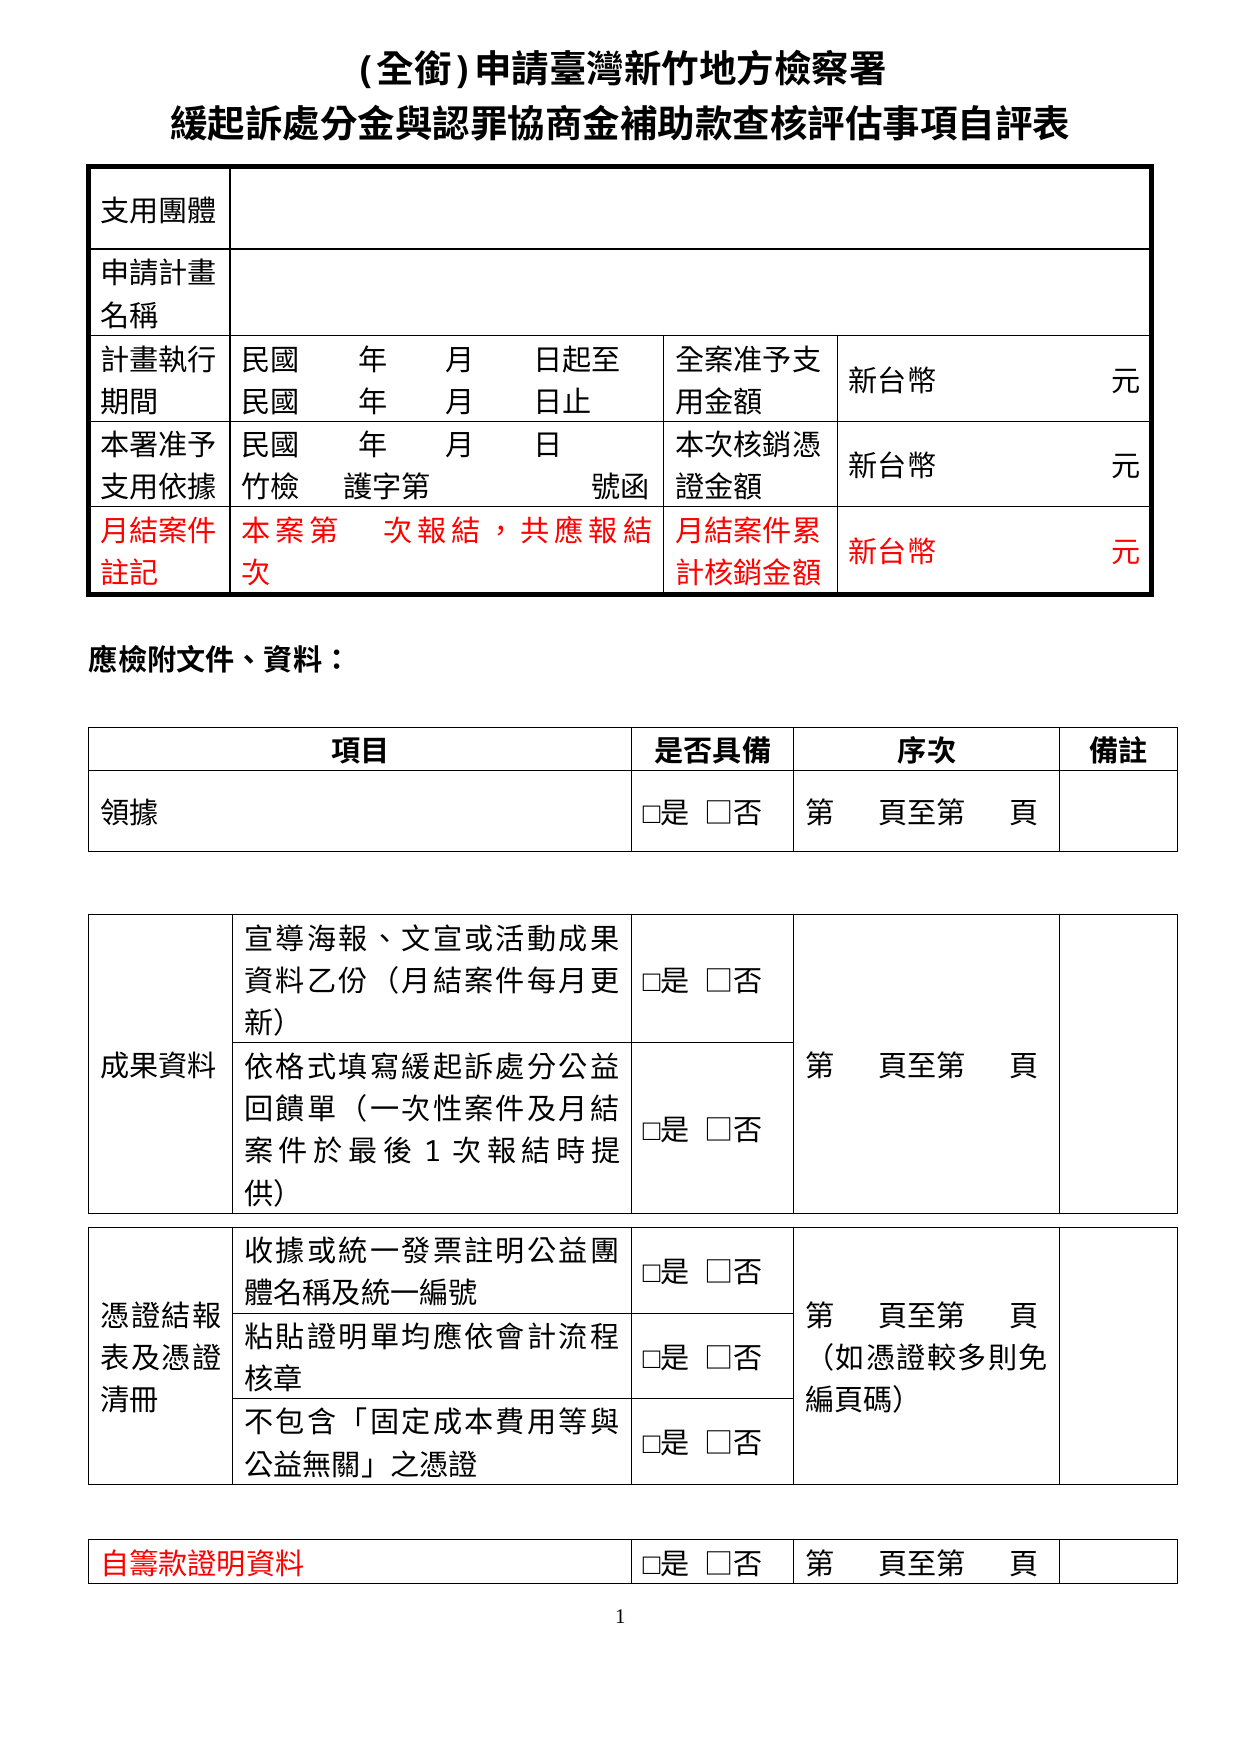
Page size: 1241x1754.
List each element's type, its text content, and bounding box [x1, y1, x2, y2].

text (全銜)申請臺灣新竹地方檢察署 [89, 39, 1152, 94]
table_cell 全案准予支用金額 [664, 336, 837, 421]
table_header 自籌款證明資料 [89, 1540, 631, 1583]
table_header □是 □否 [632, 915, 793, 1042]
table_cell □是 □否 [632, 1399, 793, 1484]
table_cell 新台幣 元 [838, 336, 1149, 421]
table_header □是 □否 [632, 1540, 793, 1583]
table_header [1060, 1228, 1177, 1484]
table_header 成果資料 [89, 915, 232, 1212]
table_header [1060, 915, 1177, 1212]
table_cell □是 □否 [632, 1043, 793, 1212]
text 應檢附文件、資料： [89, 636, 1152, 678]
table_header 憑證結報表及憑證清冊 [89, 1228, 232, 1484]
text 緩起訴處分金與認罪協商金補助款查核評估事項自評表 [89, 94, 1152, 148]
table_cell 申請計畫 名稱 [91, 250, 229, 334]
table_cell 民國 年 月 日起至 民國 年 月 日止 [231, 336, 663, 421]
table_cell 月結案件 註記 [91, 507, 229, 592]
table_cell 計畫執行期間 [91, 336, 229, 421]
table_cell □是 □否 [632, 771, 793, 851]
table_header 項目 [89, 728, 631, 770]
table_cell 本次核銷憑證金額 [664, 422, 837, 506]
table_header 第 頁至第 頁 [794, 1540, 1059, 1583]
table_cell 不包含「固定成本費用等與公益無關」之憑證 [233, 1399, 631, 1484]
table_cell 第 頁至第 頁 [794, 771, 1059, 851]
table_cell 新台幣 元 [838, 422, 1149, 506]
table_cell 本署准予支用依據 [91, 422, 229, 506]
table_header 第 頁至第 頁 [794, 915, 1059, 1212]
table_cell 粘貼證明單均應依會計流程核章 [233, 1314, 631, 1398]
table_cell 依格式填寫緩起訴處分公益回饋單（一次性案件及月結案件於最後1次報結時提供） [233, 1043, 631, 1212]
table_header 是否具備 [632, 728, 793, 770]
table_cell [1060, 771, 1177, 851]
table_cell 領據 [89, 771, 631, 851]
table_header [231, 169, 1149, 248]
table_cell 月結案件累計核銷金額 [664, 507, 837, 592]
table_header [1060, 1540, 1177, 1583]
table_header 支用團體 [91, 169, 229, 248]
table_header 第 頁至第 頁 （如憑證較多則免編頁碼） [794, 1228, 1059, 1484]
table_cell 民國 年 月 日 竹檢 護字第 號函 [231, 422, 663, 506]
table_header 宣導海報、文宣或活動成果資料乙份（月結案件每月更新） [233, 915, 631, 1042]
table_header □是 □否 [632, 1228, 793, 1312]
table_header 備註 [1060, 728, 1177, 770]
table_cell □是 □否 [632, 1314, 793, 1398]
table_cell 本案第 次報結，共應報結 次 [231, 507, 663, 592]
table_cell 新台幣 元 [838, 507, 1149, 592]
table_cell [231, 250, 1149, 334]
table_header 序次 [794, 728, 1059, 770]
table_header 收據或統一發票註明公益團體名稱及統一編號 [233, 1228, 631, 1312]
